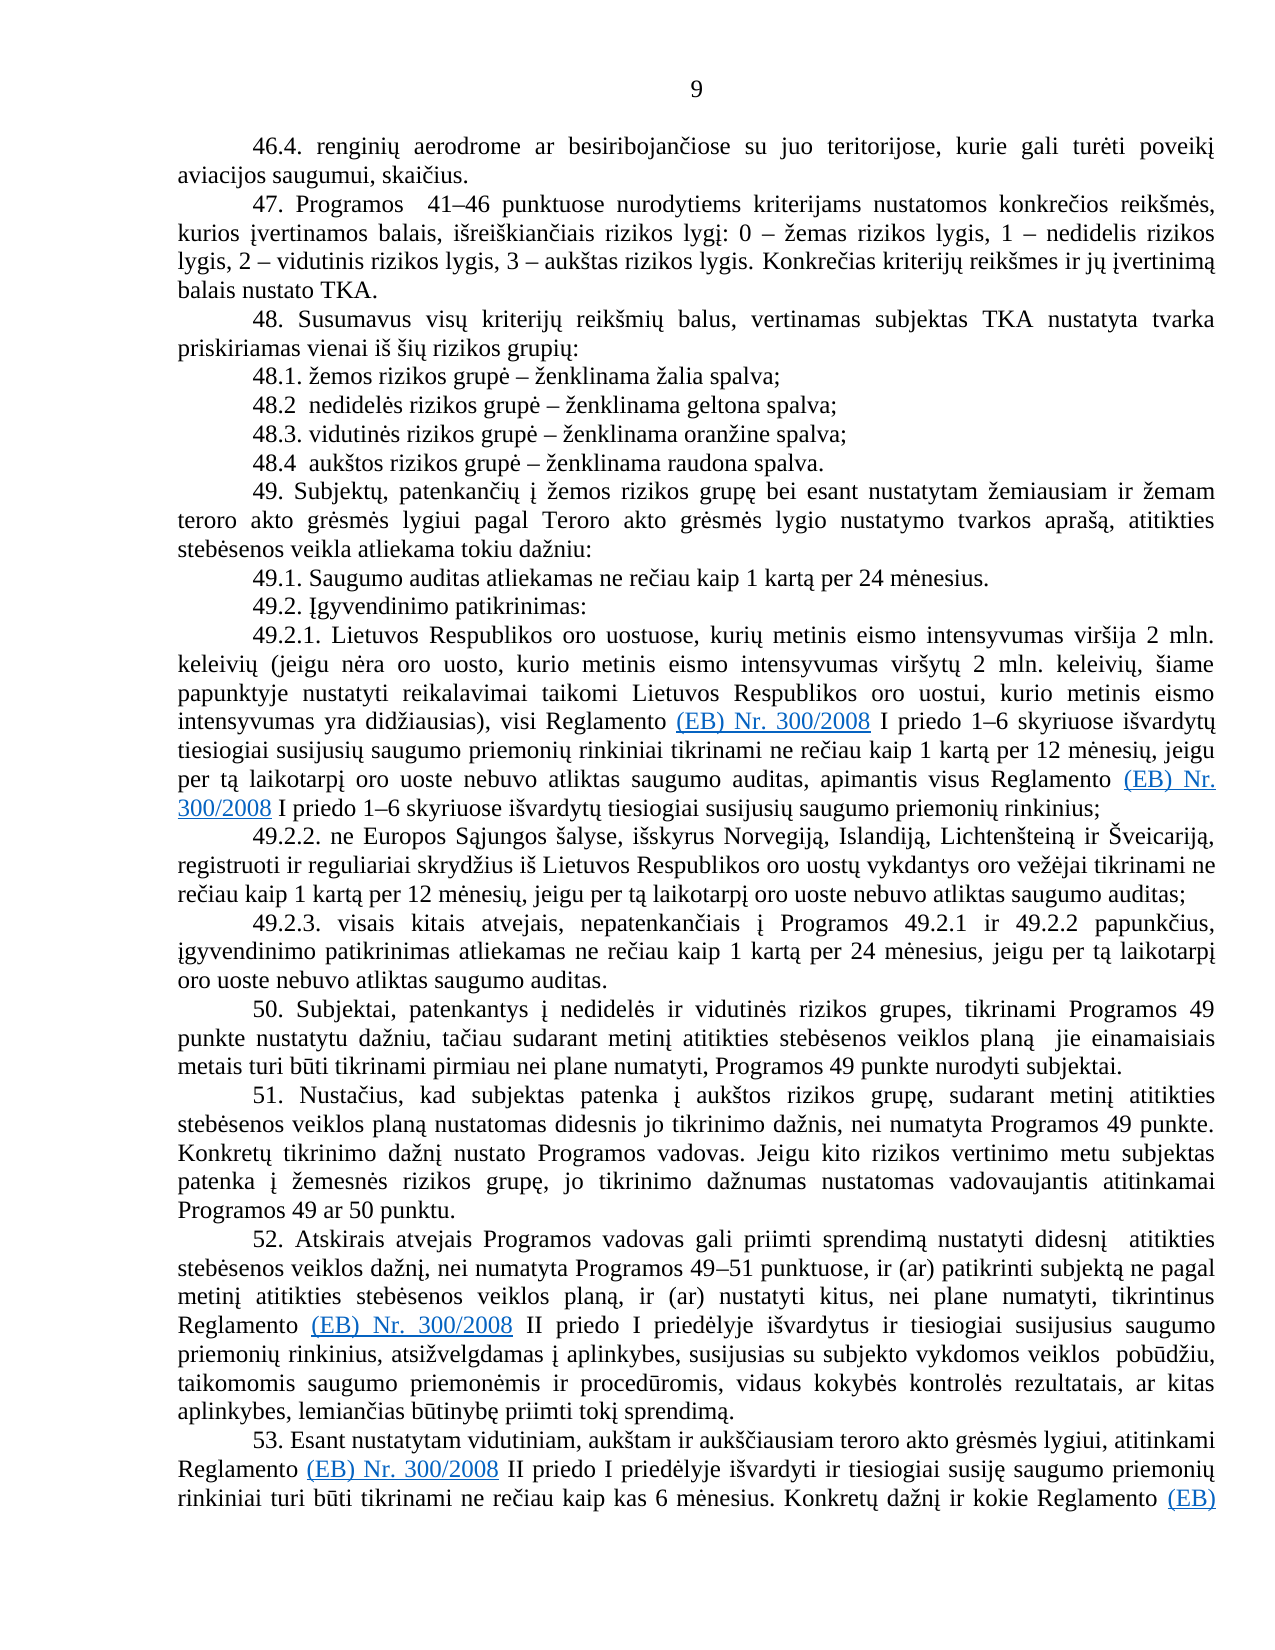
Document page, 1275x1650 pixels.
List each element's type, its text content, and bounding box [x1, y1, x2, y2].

text 46.4. renginių aerodrome ar besiribojančiose su juo teritorijose, kurie gali turėti poveikį aviacijos saugumui, skaičius. [177, 131, 1216, 189]
text 48.4 aukštos rizikos grupė – ženklinama raudona spalva. [177, 448, 1216, 476]
text 49.1. Saugumo auditas atliekamas ne rečiau kaip 1 kartą per 24 mėnesius. [177, 563, 1216, 591]
text 53. Esant nustatytam vidutiniam, aukštam ir aukščiausiam teroro akto grėsmės lygiui, atitinkami Reglamento (EB) Nr. 300/2008 II priedo I priedėlyje išvardyti ir tiesiogiai susiję saugumo priemonių rinkiniai turi būti tikrinami ne rečiau kaip kas 6 mėnesius. Konkretų dažnį ir kokie Reglamento (EB) [177, 1425, 1216, 1511]
text 48.3. vidutinės rizikos grupė – ženklinama oranžine spalva; [177, 419, 1216, 448]
text 50. Subjektai, patenkantys į nedidelės ir vidutinės rizikos grupes, tikrinami Programos 49 punkte nustatytu dažniu, tačiau sudarant metinį atitikties stebėsenos veiklos planą jie einamaisiais metais turi būti tikrinami pirmiau nei plane numatyti, Programos 49 punkte nurodyti subjektai. [177, 994, 1216, 1080]
text 49.2.1. Lietuvos Respublikos oro uostuose, kurių metinis eismo intensyvumas viršija 2 mln. keleivių (jeigu nėra oro uosto, kurio metinis eismo intensyvumas viršytų 2 mln. keleivių, šiame papunktyje nustatyti reikalavimai taikomi Lietuvos Respublikos oro uostui, kurio metinis eismo intensyvumas yra didžiausias), visi Reglamento (EB) Nr. 300/2008 I priedo 1–6 skyriuose išvardytų tiesiogiai susijusių saugumo priemonių rinkiniai tikrinami ne rečiau kaip 1 kartą per 12 mėnesių, jeigu per tą laikotarpį oro uoste nebuvo atliktas saugumo auditas, apimantis visus Reglamento (EB) Nr. 300/2008 I priedo 1–6 skyriuose išvardytų tiesiogiai susijusių saugumo priemonių rinkinius; [177, 620, 1216, 821]
text 48.2 nedidelės rizikos grupė – ženklinama geltona spalva; [177, 390, 1216, 419]
text 49.2.3. visais kitais atvejais, nepatenkančiais į Programos 49.2.1 ir 49.2.2 papunkčius, įgyvendinimo patikrinimas atliekamas ne rečiau kaip 1 kartą per 24 mėnesius, jeigu per tą laikotarpį oro uoste nebuvo atliktas saugumo auditas. [177, 908, 1216, 994]
text 51. Nustačius, kad subjektas patenka į aukštos rizikos grupę, sudarant metinį atitikties stebėsenos veiklos planą nustatomas didesnis jo tikrinimo dažnis, nei numatyta Programos 49 punkte. Konkretų tikrinimo dažnį nustato Programos vadovas. Jeigu kito rizikos vertinimo metu subjektas patenka į žemesnės rizikos grupę, jo tikrinimo dažnumas nustatomas vadovaujantis atitinkamai Programos 49 ar 50 punktu. [177, 1080, 1216, 1224]
text 47. Programos 41–46 punktuose nurodytiems kriterijams nustatomos konkrečios reikšmės, kurios įvertinamos balais, išreiškiančiais rizikos lygį: 0 – žemas rizikos lygis, 1 – nedidelis rizikos lygis, 2 – vidutinis rizikos lygis, 3 – aukštas rizikos lygis. Konkrečias kriterijų reikšmes ir jų įvertinimą balais nustato TKA. [177, 189, 1216, 304]
text 49.2. Įgyvendinimo patikrinimas: [177, 591, 1216, 620]
text 49.2.2. ne Europos Sąjungos šalyse, išskyrus Norvegiją, Islandiją, Lichtenšteiną ir Šveicariją, registruoti ir reguliariai skrydžius iš Lietuvos Respublikos oro uostų vykdantys oro vežėjai tikrinami ne rečiau kaip 1 kartą per 12 mėnesių, jeigu per tą laikotarpį oro uoste nebuvo atliktas saugumo auditas; [177, 821, 1216, 908]
text 48.1. žemos rizikos grupė – ženklinama žalia spalva; [177, 361, 1216, 390]
text 49. Subjektų, patenkančių į žemos rizikos grupę bei esant nustatytam žemiausiam ir žemam teroro akto grėsmės lygiui pagal Teroro akto grėsmės lygio nustatymo tvarkos aprašą, atitikties stebėsenos veikla atliekama tokiu dažniu: [177, 476, 1216, 563]
text 52. Atskirais atvejais Programos vadovas gali priimti sprendimą nustatyti didesnį atitikties stebėsenos veiklos dažnį, nei numatyta Programos 49–51 punktuose, ir (ar) patikrinti subjektą ne pagal metinį atitikties stebėsenos veiklos planą, ir (ar) nustatyti kitus, nei plane numatyti, tikrintinus Reglamento (EB) Nr. 300/2008 II priedo I priedėlyje išvardytus ir tiesiogiai susijusius saugumo priemonių rinkinius, atsižvelgdamas į aplinkybes, susijusias su subjekto vykdomos veiklos pobūdžiu, taikomomis saugumo priemonėmis ir procedūromis, vidaus kokybės kontrolės rezultatais, ar kitas aplinkybes, lemiančias būtinybę priimti tokį sprendimą. [177, 1224, 1216, 1425]
text 48. Susumavus visų kriterijų reikšmių balus, vertinamas subjektas TKA nustatyta tvarka priskiriamas vienai iš šių rizikos grupių: [177, 304, 1216, 361]
